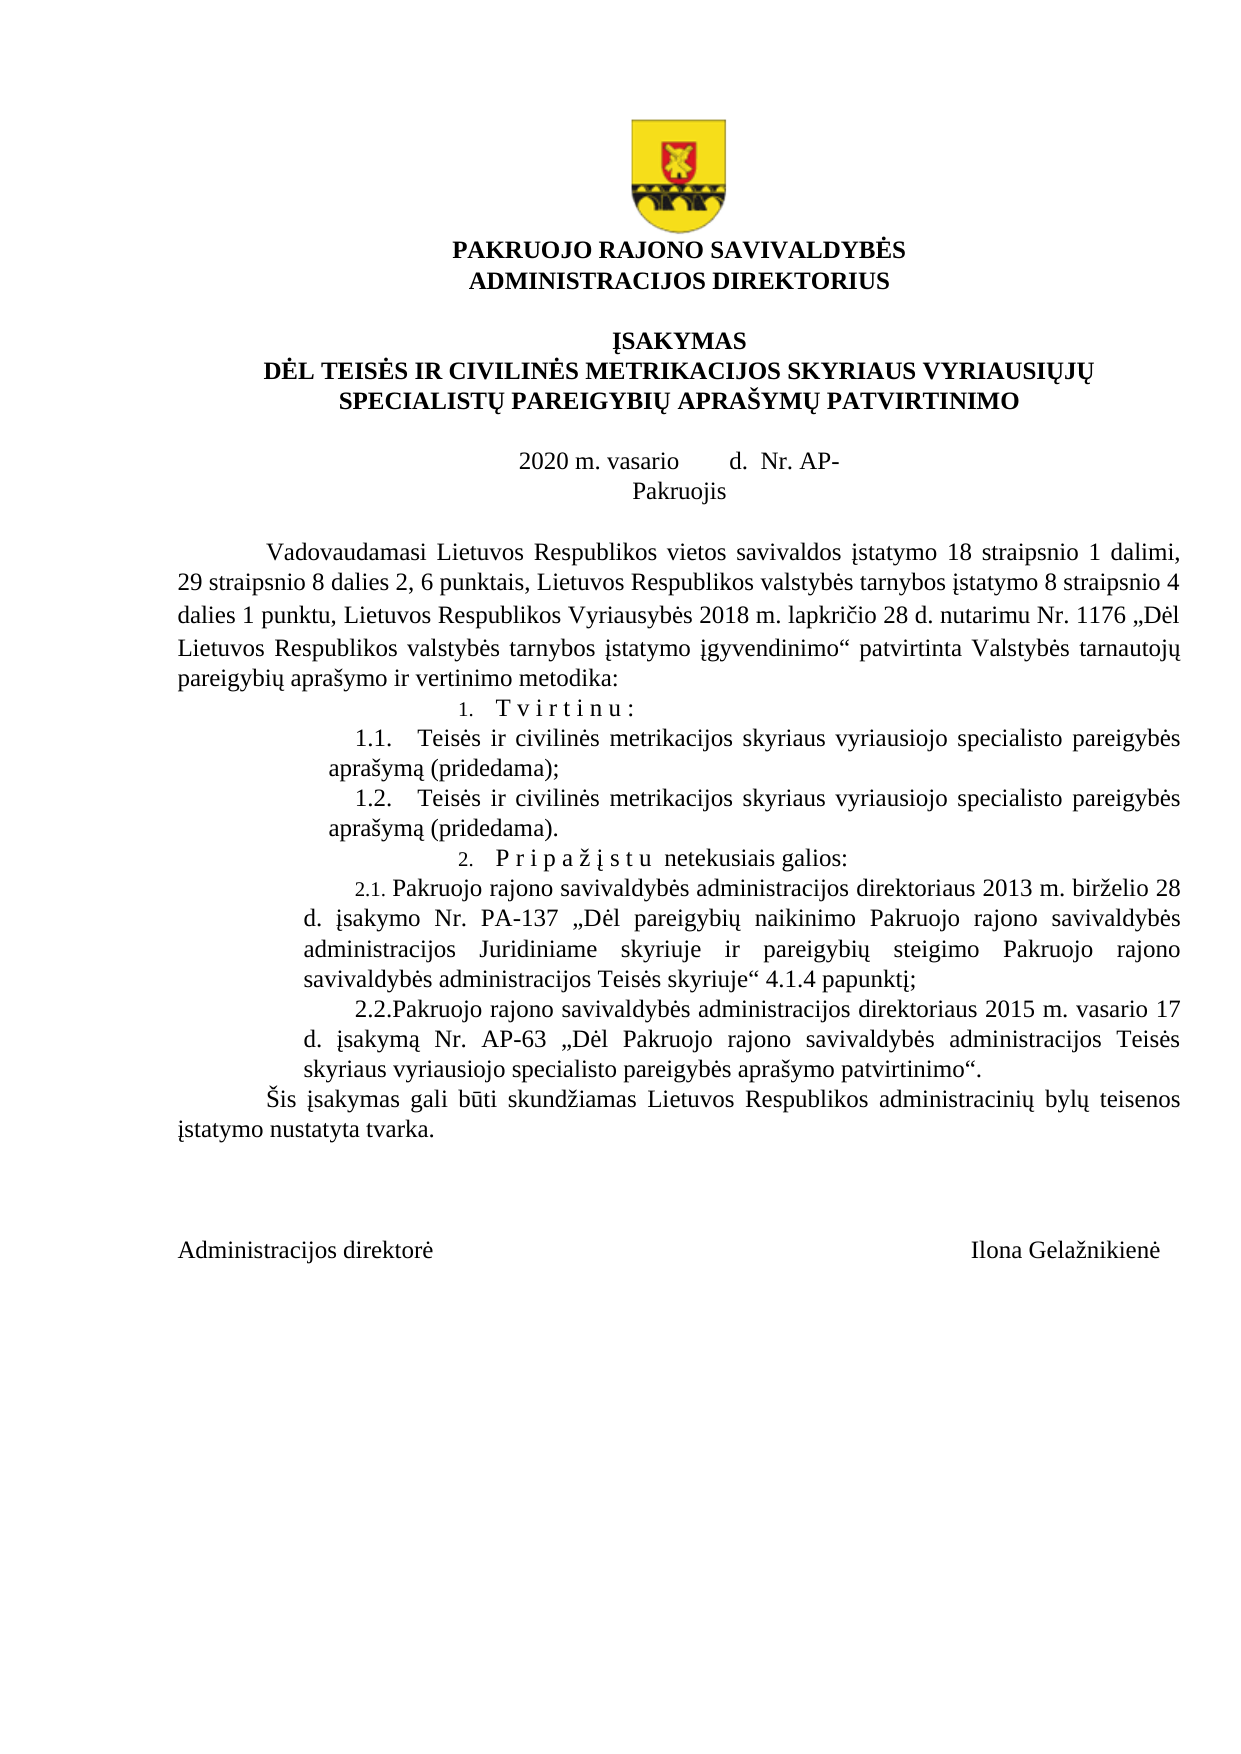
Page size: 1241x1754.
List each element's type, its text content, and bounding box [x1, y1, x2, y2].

text Administracijos direktorė Ilona Gelažnikienė [177, 1235, 1181, 1263]
text Vadovaudamasi Lietuvos Respublikos vietos savivaldos įstatymo 18 straipsnio 1 dalimi, 29 straipsnio 8 dalies 2, 6 punktais, Lietuvos Respublikos valstybės tarnybos įstatymo 8 straipsnio 4 dalies 1 punktu, Lietuvos Respublikos Vyriausybės 2018 m. lapkričio 28 d. nutarimu Nr. 1176 „Dėl Lietuvos Respublikos valstybės tarnybos įstatymo įgyvendinimo“ patvirtinta Valstybės tarnautojų pareigybių aprašymo ir vertinimo metodika: [177, 537, 1181, 691]
list Teisės ir civilinės metrikacijos skyriaus vyriausiojo specialisto pareigybės aprašymą (pridedama); [266, 723, 1181, 782]
text Šis įsakymas gali būti skundžiamas Lietuvos Respublikos administracinių bylų teisenos įstatymo nustatyta tvarka. [177, 1084, 1181, 1143]
list Pakruojo rajono savivaldybės administracijos direktoriaus 2015 m. vasario 17 d. įsakymą Nr. AP-63 „Dėl Pakruojo rajono savivaldybės administracijos Teisės skyriaus vyriausiojo specialisto pareigybės aprašymo patvirtinimo“. [266, 994, 1181, 1083]
text PAKRUOJO RAJONO SAVIVALDYBĖS [177, 236, 1181, 264]
text DĖL TEISĖS IR CIVILINĖS METRIKACIJOS SKYRIAUS VYRIAUSIŲJŲ SPECIALISTŲ PAREIGYBIŲ APRAŠYMŲ PATVIRTINIMO [177, 356, 1181, 415]
text Pakruojis [177, 476, 1181, 505]
text ADMINISTRACIJOS DIREKTORIUS [177, 266, 1181, 294]
list Teisės ir civilinės metrikacijos skyriaus vyriausiojo specialisto pareigybės aprašymą (pridedama). [266, 783, 1181, 842]
text 2020 m. vasario d. Nr. AP- [177, 446, 1181, 475]
list Pripažįstu netekusiais galios: [369, 843, 1181, 872]
list Pakruojo rajono savivaldybės administracijos direktoriaus 2013 m. birželio 28 d. įsakymo Nr. PA-137 „Dėl pareigybių naikinimo Pakruojo rajono savivaldybės administracijos Juridiniame skyriuje ir pareigybių steigimo Pakruojo rajono savivaldybės administracijos Teisės skyriuje“ 4.1.4 papunktį; [266, 873, 1181, 992]
list Tvirtinu: [369, 693, 1181, 722]
text ĮSAKYMAS [177, 326, 1181, 355]
